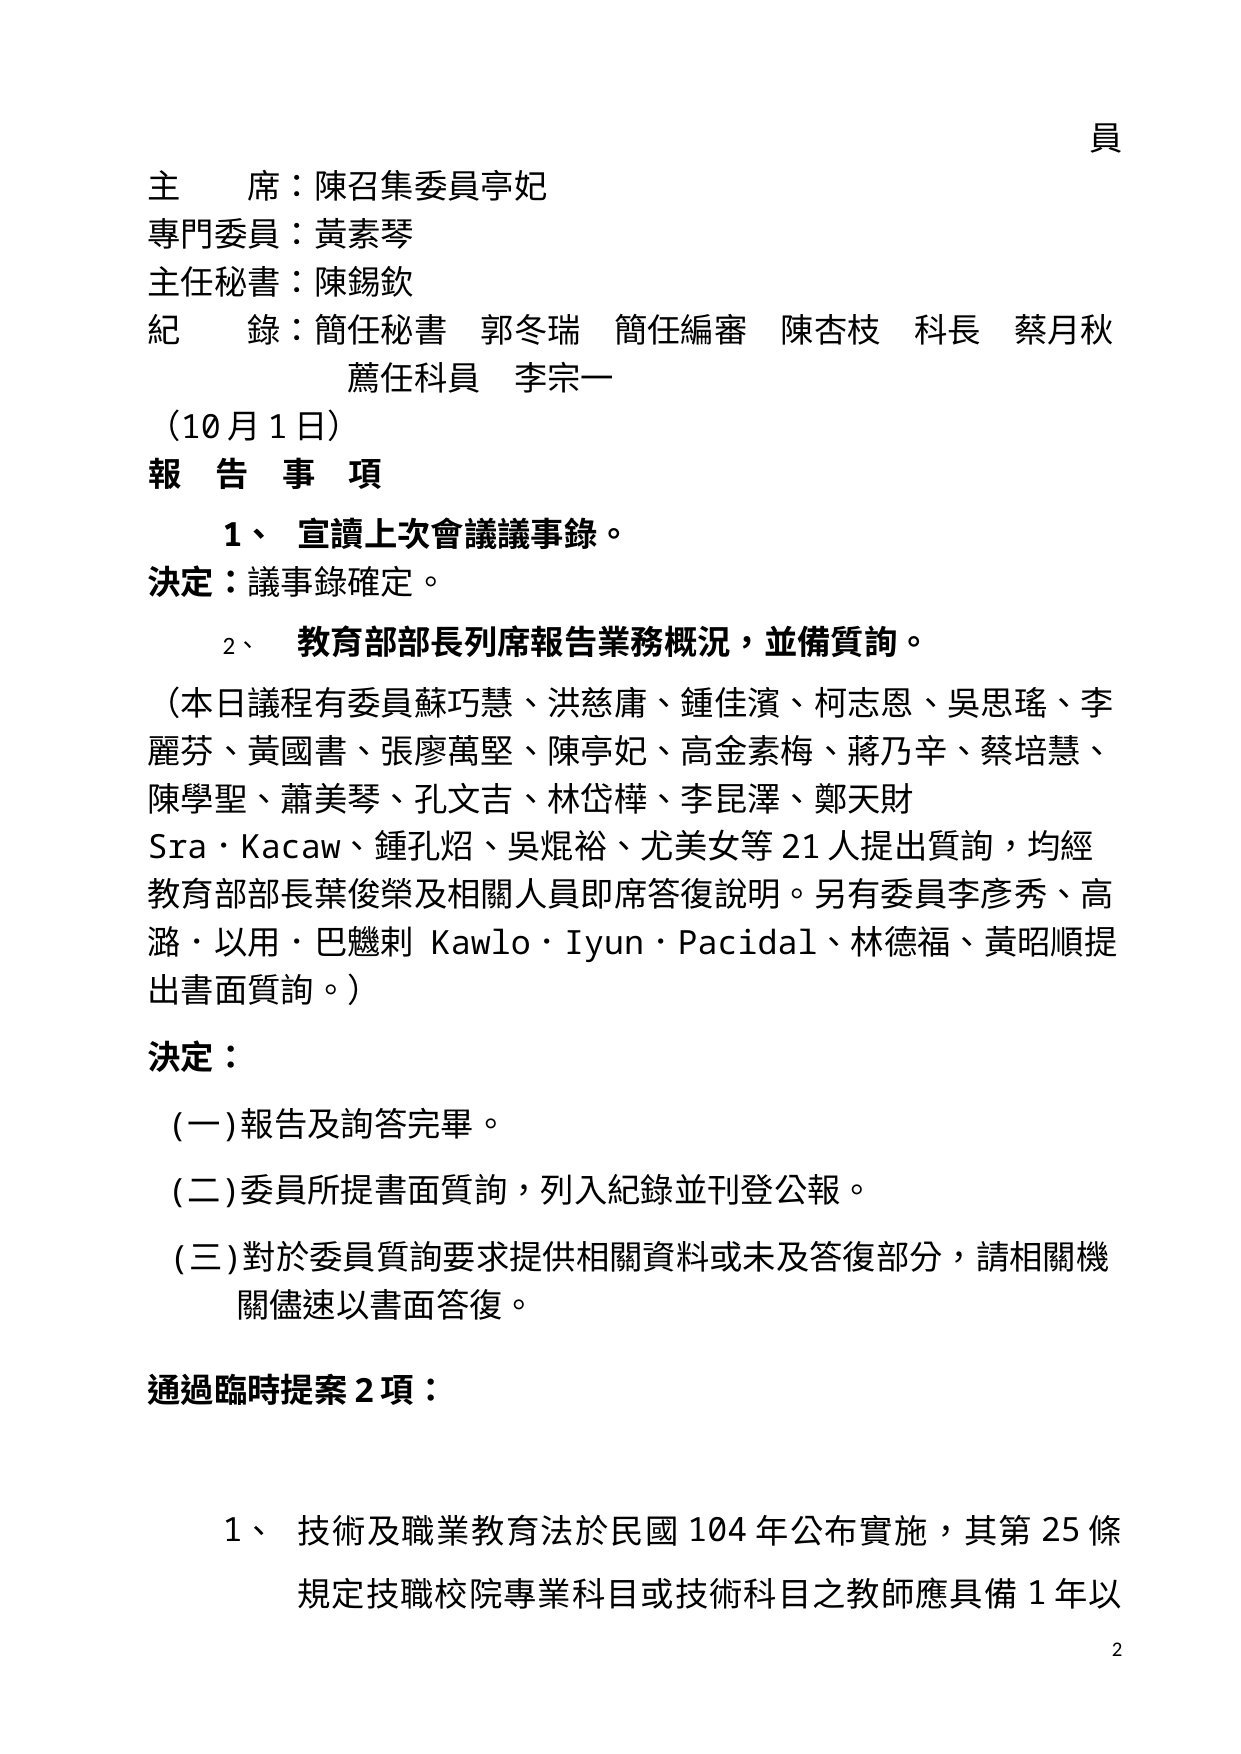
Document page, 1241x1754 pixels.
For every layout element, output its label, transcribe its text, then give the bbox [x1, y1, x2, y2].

text 主 席：陳召集委員亭妃 [147, 160, 1120, 208]
text 員 [149, 112, 1122, 160]
text 專門委員：黃素琴 [147, 208, 1120, 256]
text 主任秘書：陳錫欽 [147, 256, 1120, 304]
text (一)報告及詢答完畢。 [147, 1098, 1122, 1146]
text 紀 錄：簡任秘書 郭冬瑞 簡任編審 陳杏枝 科長 蔡月秋 [147, 304, 1120, 352]
text 報 告 事 項 [149, 448, 1122, 496]
text (三)對於委員質詢要求提供相關資料或未及答復部分，請相關機關儘速以書面答復。 [169, 1231, 1122, 1327]
text 決定：議事錄確定。 [147, 556, 1122, 604]
text （本日議程有委員蘇巧慧、洪慈庸、鍾佳濱、柯志恩、吳思瑤、李麗芬、黃國書、張廖萬堅、陳亭妃、高金素梅、蔣乃辛、蔡培慧、陳學聖、蕭美琴、孔文吉、林岱樺、李昆澤、鄭天財Sra．Kacaw、鍾孔炤、吳焜裕、尤美女等21人提出質詢，均經教育部部長葉俊榮及相關人員即席答復說明。另有委員李彥秀、高潞．以用．巴魕剌 Kawlo．Iyun．Pacidal、林德福、黃昭順提出書面質詢。） [147, 677, 1122, 1012]
text 通過臨時提案2項： [147, 1364, 1122, 1412]
list 教育部部長列席報告業務概況，並備質詢。 [222, 616, 1122, 664]
text （10月1日） [147, 400, 1120, 448]
list 宣讀上次會議議事錄。 [222, 508, 1122, 556]
text 薦任科員 李宗一 [147, 352, 1120, 400]
text (二)委員所提書面質詢，列入紀錄並刊登公報。 [147, 1164, 1122, 1212]
list 技術及職業教育法於民國104年公布實施，其第25條規定技職校院專業科目或技術科目之教師應具備1年以 [222, 1487, 1122, 1612]
text 決定： [147, 1031, 1122, 1079]
